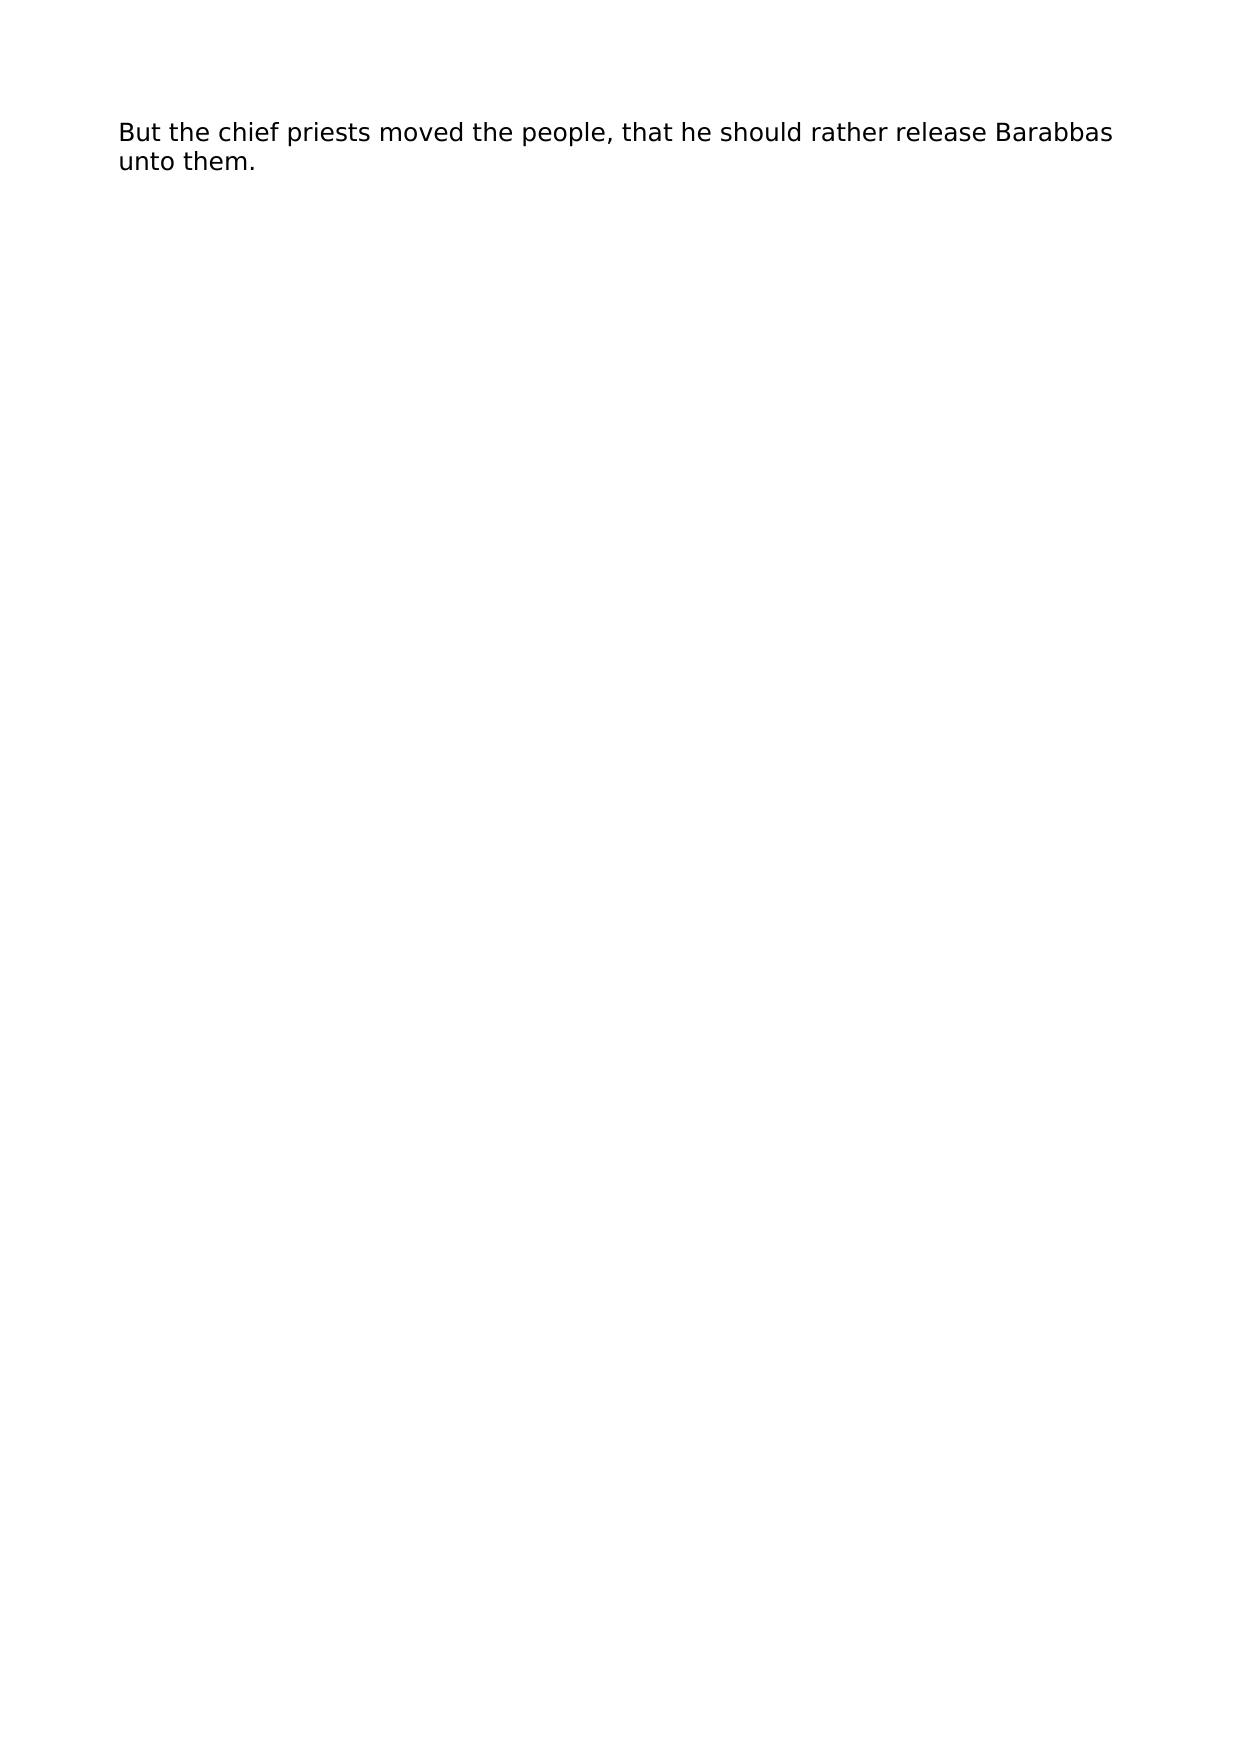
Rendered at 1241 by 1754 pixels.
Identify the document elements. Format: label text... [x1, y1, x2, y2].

text But the chief priests moved the people, that he should rather release Barabbas unto them. [118, 118, 1122, 176]
